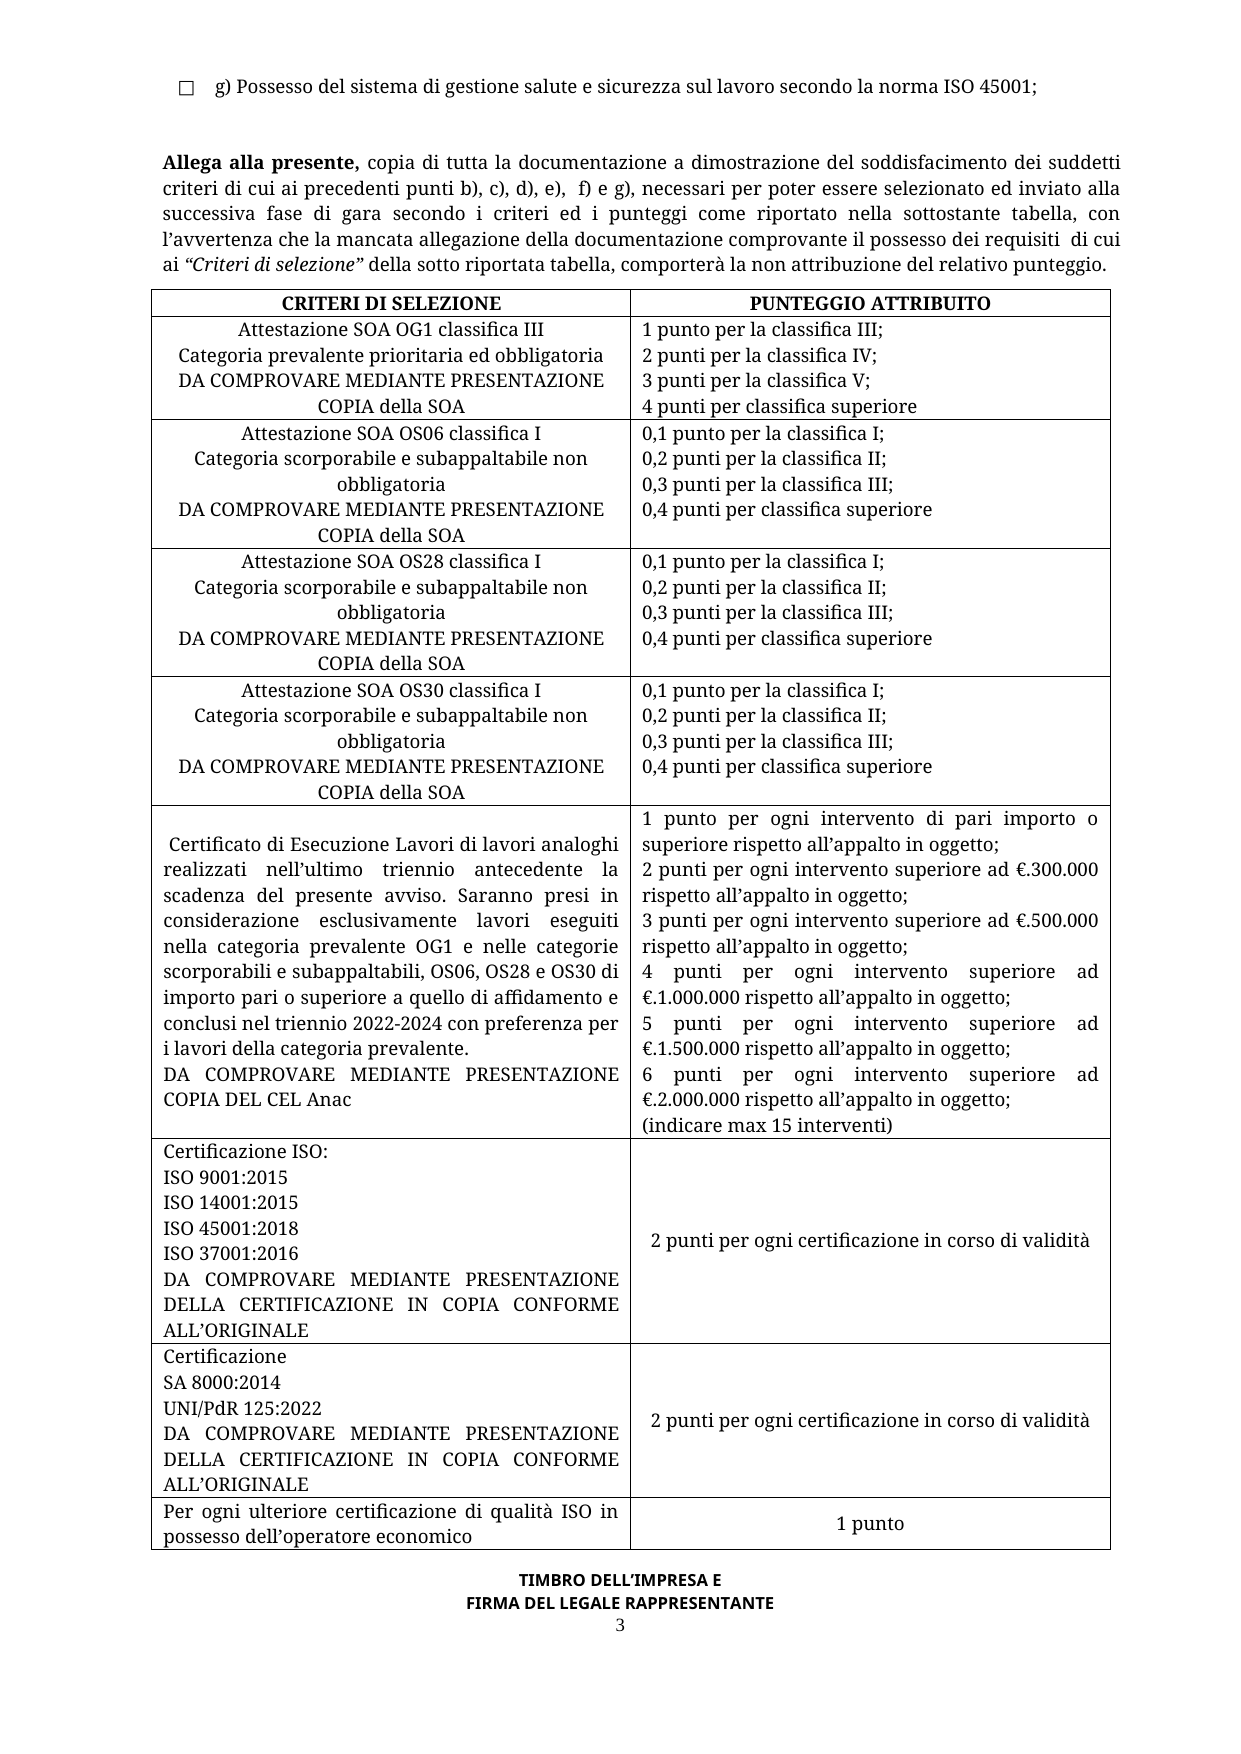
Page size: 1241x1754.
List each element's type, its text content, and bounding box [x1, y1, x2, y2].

table_cell Attestazione SOA OS06 classifica I Categoria scorporabile e subappaltabile non obbligatoria DA COMPROVARE MEDIANTE PRESENTAZIONE COPIA della SOA [152, 420, 630, 547]
table_cell 0,1 punto per la classifica I; 0,2 punti per la classifica II; 0,3 punti per la classifica III; 0,4 punti per classifica superiore [631, 420, 1110, 547]
table_cell 0,1 punto per la classifica I; 0,2 punti per la classifica II; 0,3 punti per la classifica III; 0,4 punti per classifica superiore [631, 549, 1110, 676]
table_cell Per ogni ulteriore certificazione di qualità ISO in possesso dell’operatore economico [152, 1498, 630, 1549]
text Allega alla presente, copia di tutta la documentazione a dimostrazione del soddisfacimento dei suddetti criteri di cui ai precedenti punti b), c), d), e), f) e g), necessari per poter essere selezionato ed inviato alla successiva fase di gara secondo i criteri ed i punteggi come riportato nella sottostante tabella, con l’avvertenza che la mancata allegazione della documentazione comprovante il possesso dei requisiti di cui ai “Criteri di selezione” della sotto riportata tabella, comporterà la non attribuzione del relativo punteggio. [162, 149, 1122, 277]
table_header CRITERI DI SELEZIONE [152, 290, 630, 316]
list g) Possesso del sistema di gestione salute e sicurezza sul lavoro secondo la norma ISO 45001; [177, 74, 1122, 99]
table_cell Certificato di Esecuzione Lavori di lavori analoghi realizzati nell’ultimo triennio antecedente la scadenza del presente avviso. Saranno presi in considerazione esclusivamente lavori eseguiti nella categoria prevalente OG1 e nelle categorie scorporabili e subappaltabili, OS06, OS28 e OS30 di importo pari o superiore a quello di affidamento e conclusi nel triennio 2022-2024 con preferenza per i lavori della categoria prevalente. DA COMPROVARE MEDIANTE PRESENTAZIONE COPIA DEL CEL Anac [152, 806, 630, 1137]
table_cell 1 punto per la classifica III; 2 punti per la classifica IV; 3 punti per la classifica V; 4 punti per classifica superiore [631, 317, 1110, 419]
table_cell 2 punti per ogni certificazione in corso di validità [631, 1139, 1110, 1343]
table_cell Attestazione SOA OS30 classifica I Categoria scorporabile e subappaltabile non obbligatoria DA COMPROVARE MEDIANTE PRESENTAZIONE COPIA della SOA [152, 677, 630, 805]
table_cell 2 punti per ogni certificazione in corso di validità [631, 1344, 1110, 1497]
table_cell Attestazione SOA OS28 classifica I Categoria scorporabile e subappaltabile non obbligatoria DA COMPROVARE MEDIANTE PRESENTAZIONE COPIA della SOA [152, 549, 630, 676]
table_cell 1 punto per ogni intervento di pari importo o superiore rispetto all’appalto in oggetto; 2 punti per ogni intervento superiore ad €.300.000 rispetto all’appalto in oggetto; 3 punti per ogni intervento superiore ad €.500.000 rispetto all’appalto in oggetto; 4 punti per ogni intervento superiore ad €.1.000.000 rispetto all’appalto in oggetto; 5 punti per ogni intervento superiore ad €.1.500.000 rispetto all’appalto in oggetto; 6 punti per ogni intervento superiore ad €.2.000.000 rispetto all’appalto in oggetto; (indicare max 15 interventi) [631, 806, 1110, 1137]
table_cell Certificazione SA 8000:2014 UNI/PdR 125:2022 DA COMPROVARE MEDIANTE PRESENTAZIONE DELLA CERTIFICAZIONE IN COPIA CONFORME ALL’ORIGINALE [152, 1344, 630, 1497]
table_cell Certificazione ISO: ISO 9001:2015 ISO 14001:2015 ISO 45001:2018 ISO 37001:2016 DA COMPROVARE MEDIANTE PRESENTAZIONE DELLA CERTIFICAZIONE IN COPIA CONFORME ALL’ORIGINALE [152, 1139, 630, 1343]
table_cell 0,1 punto per la classifica I; 0,2 punti per la classifica II; 0,3 punti per la classifica III; 0,4 punti per classifica superiore [631, 677, 1110, 805]
table_cell Attestazione SOA OG1 classifica III Categoria prevalente prioritaria ed obbligatoria DA COMPROVARE MEDIANTE PRESENTAZIONE COPIA della SOA [152, 317, 630, 419]
table_header PUNTEGGIO ATTRIBUITO [631, 290, 1110, 316]
table_cell 1 punto [631, 1498, 1110, 1549]
